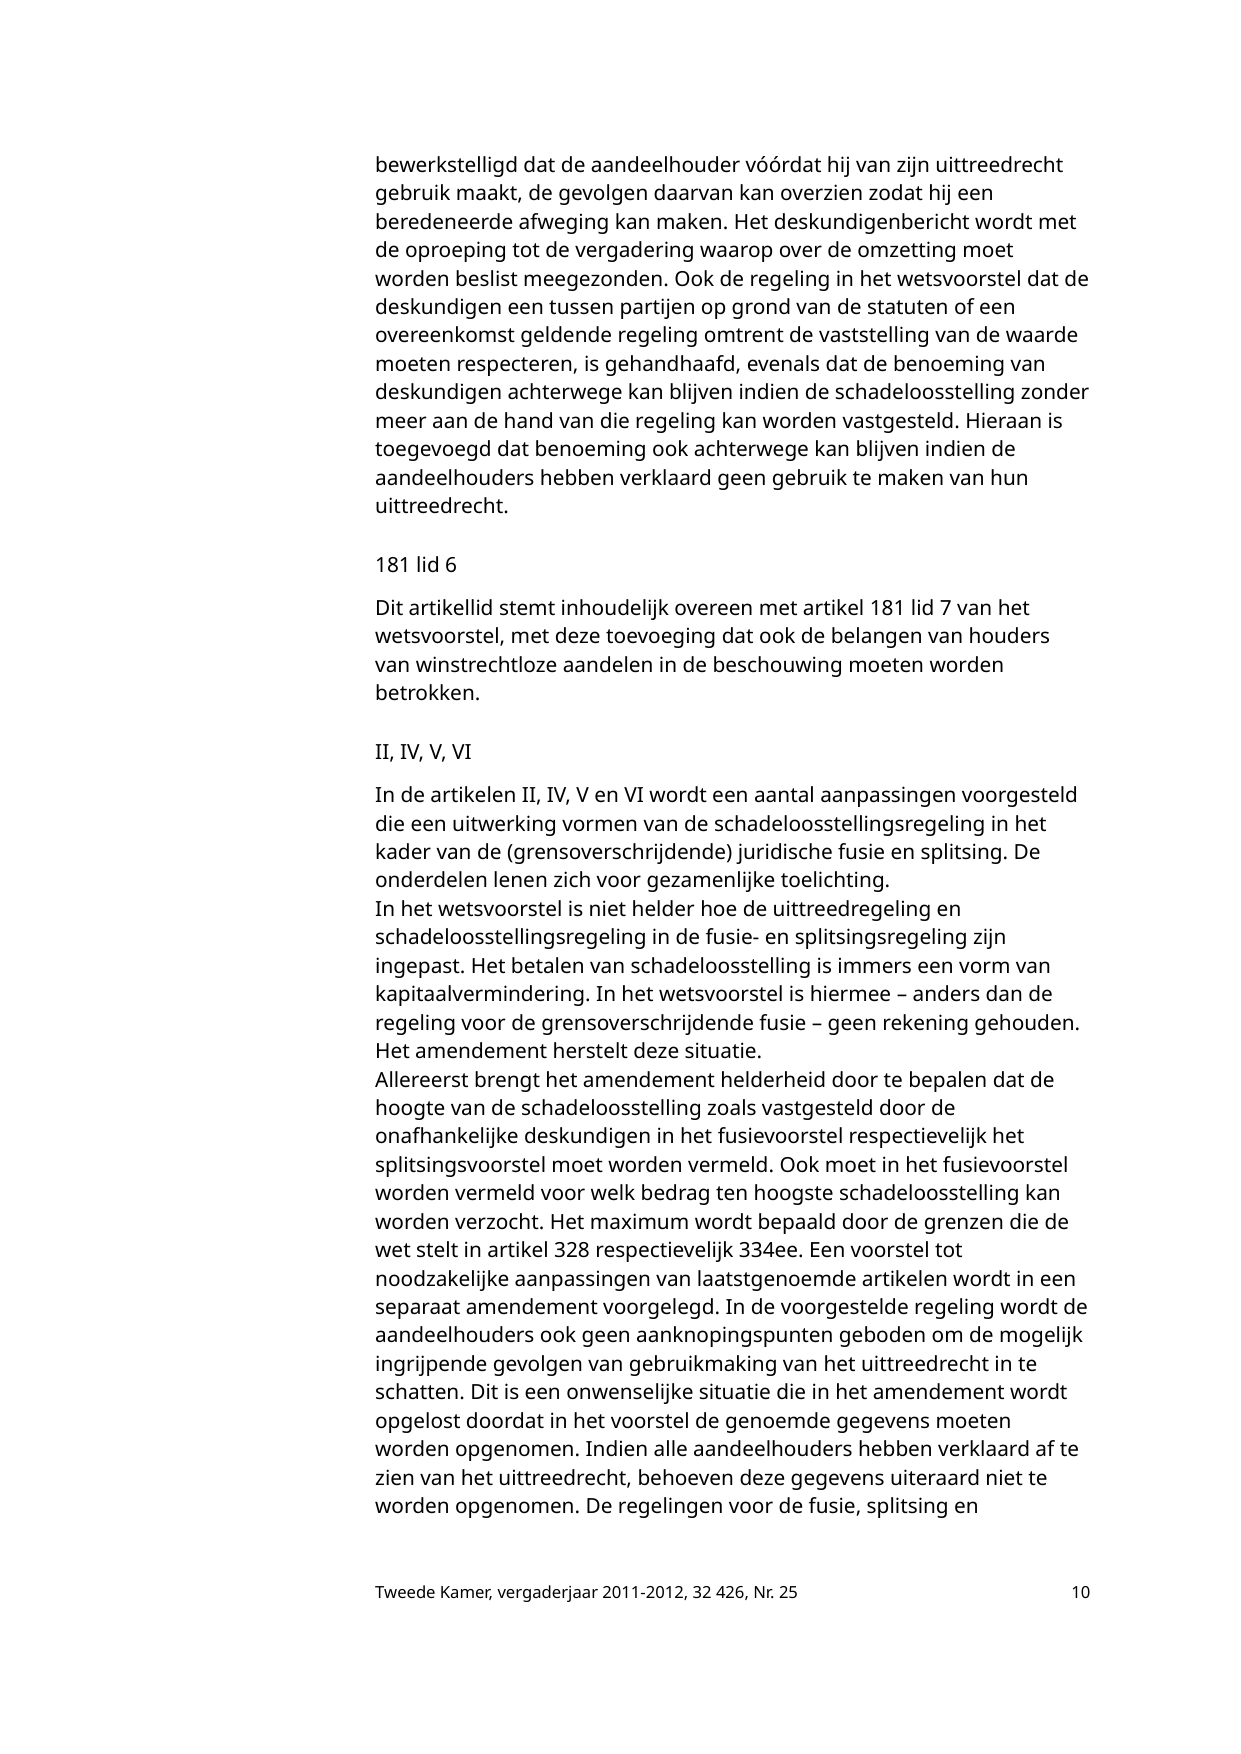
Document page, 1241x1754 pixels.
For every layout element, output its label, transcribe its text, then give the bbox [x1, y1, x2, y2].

text 181 lid 6 [375, 550, 1090, 578]
text bewerkstelligd dat de aandeelhouder vóórdat hij van zijn uittreedrecht gebruik maakt, de gevolgen daarvan kan overzien zodat hij een beredeneerde afweging kan maken. Het deskundigenbericht wordt met de oproeping tot de vergadering waarop over de omzetting moet worden beslist meegezonden. Ook de regeling in het wetsvoorstel dat de deskundigen een tussen partijen op grond van de statuten of een overeenkomst geldende regeling omtrent de vaststelling van de waarde moeten respecteren, is gehandhaafd, evenals dat de benoeming van deskundigen achterwege kan blijven indien de schadeloosstelling zonder meer aan de hand van die regeling kan worden vastgesteld. Hieraan is toegevoegd dat benoeming ook achterwege kan blijven indien de aandeelhouders hebben verklaard geen gebruik te maken van hun uittreedrecht. [375, 150, 1090, 520]
text Dit artikellid stemt inhoudelijk overeen met artikel 181 lid 7 van het wetsvoorstel, met deze toevoeging dat ook de belangen van houders van winstrechtloze aandelen in de beschouwing moeten worden betrokken. [375, 593, 1090, 707]
text II, IV, V, VI [375, 737, 1090, 765]
text Allereerst brengt het amendement helderheid door te bepalen dat de hoogte van de schadeloosstelling zoals vastgesteld door de onafhankelijke deskundigen in het fusievoorstel respectievelijk het splitsingsvoorstel moet worden vermeld. Ook moet in het fusievoorstel worden vermeld voor welk bedrag ten hoogste schadeloosstelling kan worden verzocht. Het maximum wordt bepaald door de grenzen die de wet stelt in artikel 328 respectievelijk 334ee. Een voorstel tot noodzakelijke aanpassingen van laatstgenoemde artikelen wordt in een separaat amendement voorgelegd. In de voorgestelde regeling wordt de aandeelhouders ook geen aanknopingspunten geboden om de mogelijk ingrijpende gevolgen van gebruikmaking van het uittreedrecht in te schatten. Dit is een onwenselijke situatie die in het amendement wordt opgelost doordat in het voorstel de genoemde gegevens moeten worden opgenomen. Indien alle aandeelhouders hebben verklaard af te zien van het uittreedrecht, behoeven deze gegevens uiteraard niet te worden opgenomen. De regelingen voor de fusie, splitsing en [375, 1065, 1090, 1520]
text In het wetsvoorstel is niet helder hoe de uittreedregeling en schadeloosstellingsregeling in de fusie- en splitsingsregeling zijn ingepast. Het betalen van schadeloosstelling is immers een vorm van kapitaalvermindering. In het wetsvoorstel is hiermee – anders dan de regeling voor de grensoverschrijdende fusie – geen rekening gehouden. Het amendement herstelt deze situatie. [375, 894, 1090, 1065]
text In de artikelen II, IV, V en VI wordt een aantal aanpassingen voorgesteld die een uitwerking vormen van de schadeloosstellingsregeling in het kader van de (grensoverschrijdende) juridische fusie en splitsing. De onderdelen lenen zich voor gezamenlijke toelichting. [375, 780, 1090, 894]
